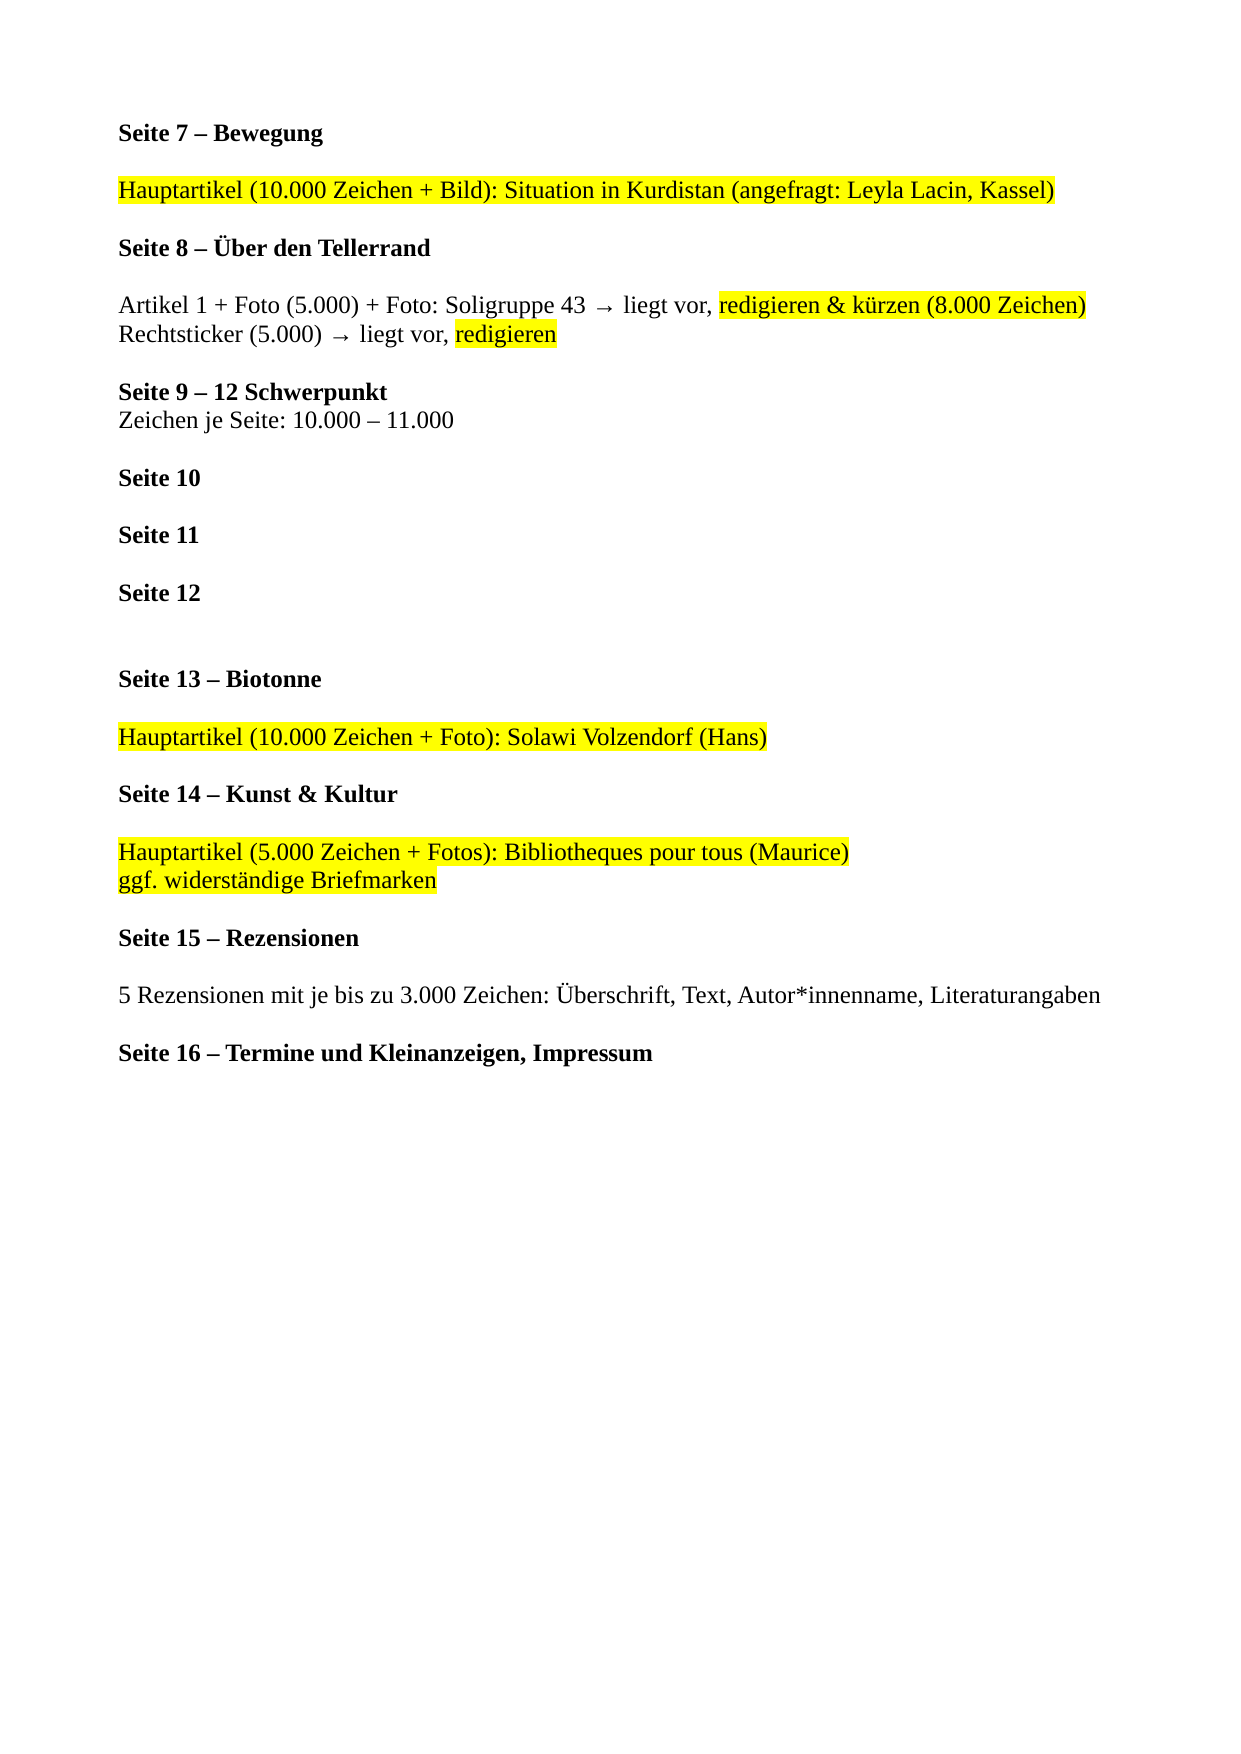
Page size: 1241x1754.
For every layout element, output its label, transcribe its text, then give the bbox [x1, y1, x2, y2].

text Seite 11 [118, 521, 1122, 549]
text 5 Rezensionen mit je bis zu 3.000 Zeichen: Überschrift, Text, Autor*innenname, Literaturangaben [118, 981, 1122, 1009]
text Rechtsticker (5.000) → liegt vor, redigieren [118, 319, 1122, 348]
text Hauptartikel (10.000 Zeichen + Foto): Solawi Volzendorf (Hans) [118, 722, 1122, 751]
text Seite 8 – Über den Tellerrand [118, 233, 1122, 262]
text Seite 15 – Rezensionen [118, 923, 1122, 952]
text Seite 13 – Biotonne [118, 664, 1122, 693]
text Seite 7 – Bewegung [118, 118, 1122, 147]
text Zeichen je Seite: 10.000 – 11.000 [118, 406, 1122, 434]
text Seite 12 [118, 578, 1122, 607]
text Seite 16 – Termine und Kleinanzeigen, Impressum [118, 1038, 1122, 1067]
text Seite 9 – 12 Schwerpunkt [118, 377, 1122, 406]
text Seite 10 [118, 463, 1122, 492]
text Seite 14 – Kunst & Kultur [118, 779, 1122, 808]
text Artikel 1 + Foto (5.000) + Foto: Soligruppe 43 → liegt vor, redigieren & kürzen (8.000 Zeichen) [118, 291, 1122, 319]
text ggf. widerständige Briefmarken [118, 866, 1122, 894]
text Hauptartikel (5.000 Zeichen + Fotos): Bibliotheques pour tous (Maurice) [118, 837, 1122, 866]
text Hauptartikel (10.000 Zeichen + Bild): Situation in Kurdistan (angefragt: Leyla Lacin, Kassel) [118, 176, 1122, 204]
